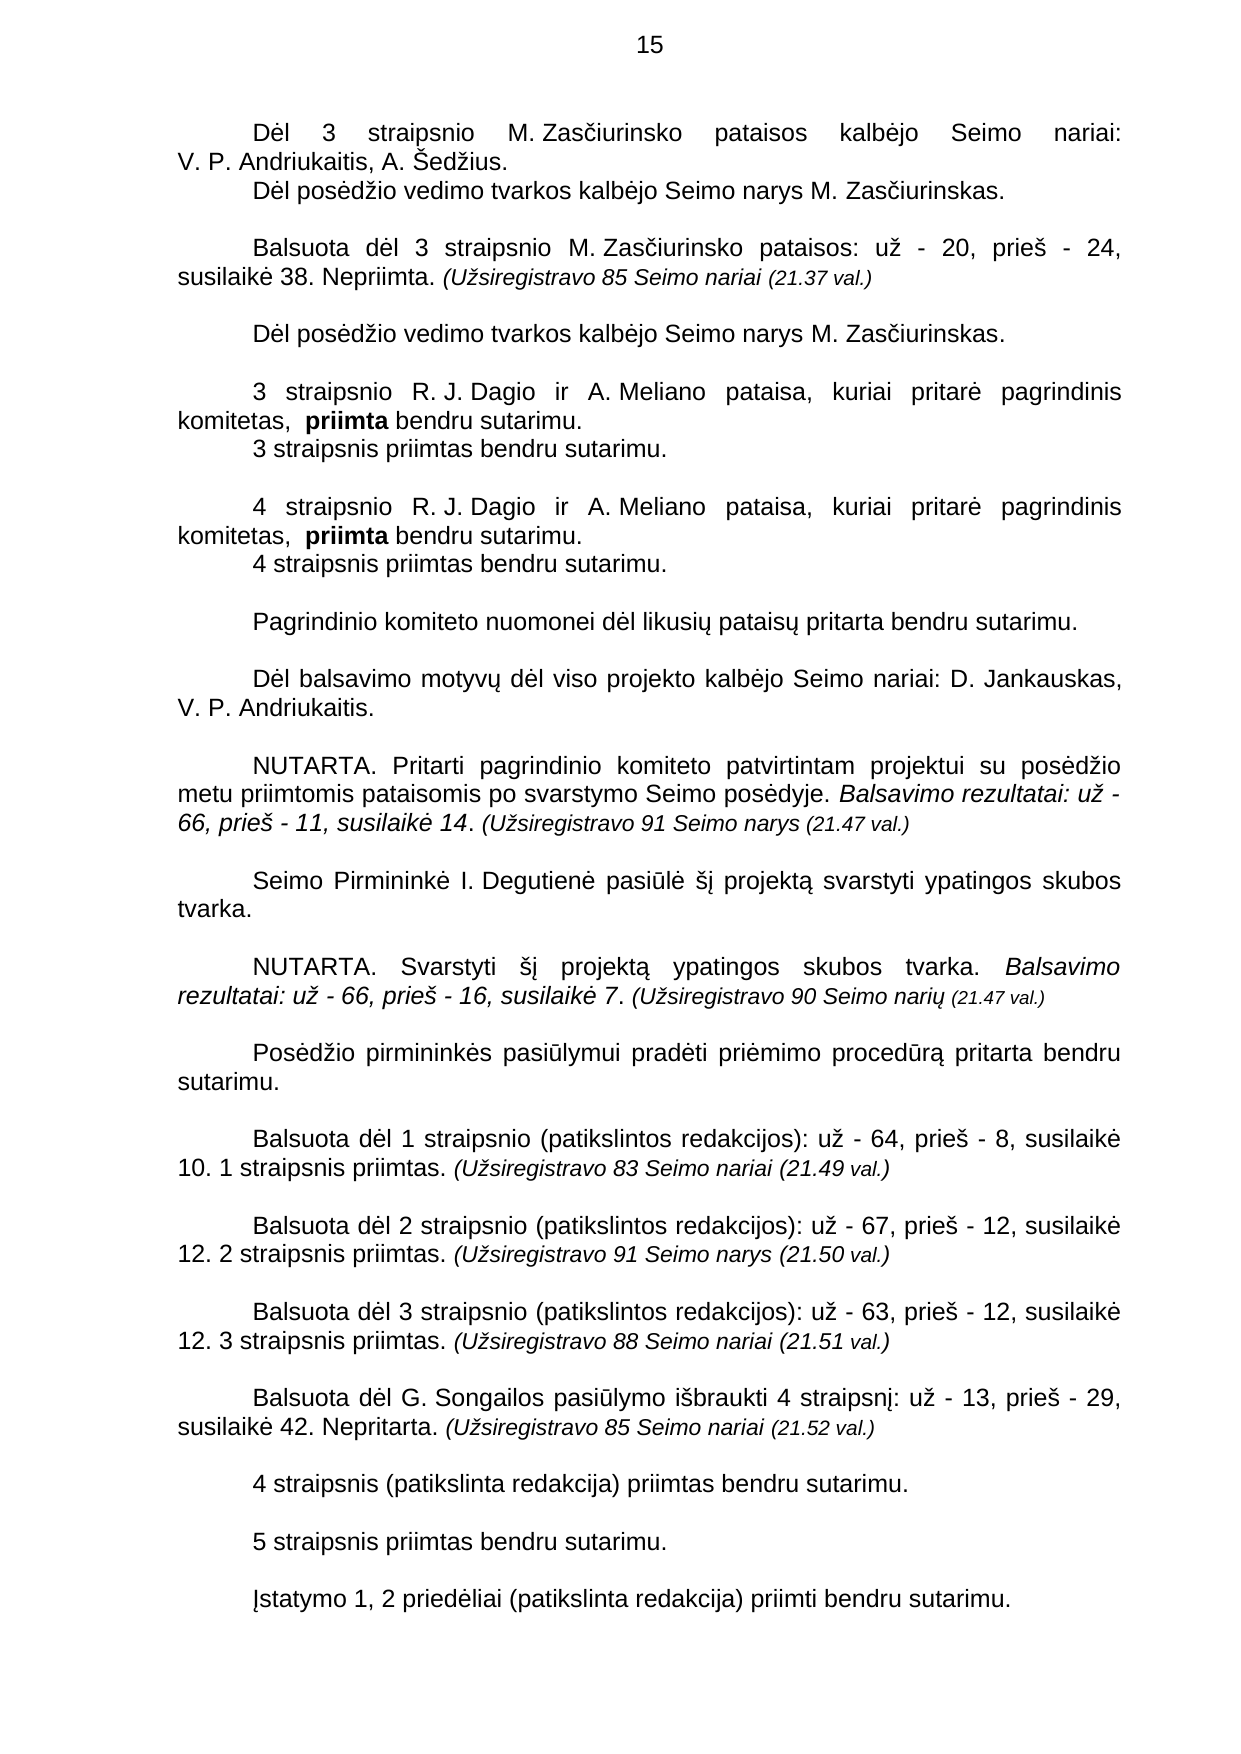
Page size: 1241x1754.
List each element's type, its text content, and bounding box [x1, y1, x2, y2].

text 5 straipsnis priimtas bendru sutarimu. [177, 1527, 1122, 1556]
text Balsuota dėl 1 straipsnio (patikslintos redakcijos): už - 64, prieš - 8, susilaikė 10. 1 straipsnis priimtas. (Užsiregistravo 83 Seimo nariai (21.49 val.) [177, 1124, 1122, 1182]
text Balsuota dėl 3 straipsnio M. Zasčiurinsko pataisos: už - 20, prieš - 24, susilaikė 38. Nepriimta. (Užsiregistravo 85 Seimo nariai (21.37 val.) [177, 233, 1122, 291]
text Seimo Pirmininkė I. Degutienė pasiūlė šį projektą svarstyti ypatingos skubos tvarka. [177, 866, 1122, 923]
text 3 straipsnio R. J. Dagio ir A. Meliano pataisa, kuriai pritarė pagrindinis komitetas, priimta bendru sutarimu. [177, 377, 1122, 434]
text Dėl posėdžio vedimo tvarkos kalbėjo Seimo narys M. Zasčiurinskas. [177, 176, 1122, 204]
text Dėl balsavimo motyvų dėl viso projekto kalbėjo Seimo nariai: D. Jankauskas, V. P. Andriukaitis. [177, 664, 1122, 722]
text Pagrindinio komiteto nuomonei dėl likusių pataisų pritarta bendru sutarimu. [177, 607, 1122, 636]
text Balsuota dėl G. Songailos pasiūlymo išbraukti 4 straipsnį: už - 13, prieš - 29, susilaikė 42. Nepritarta. (Užsiregistravo 85 Seimo nariai (21.52 val.) [177, 1383, 1122, 1441]
text NUTARTA. Svarstyti šį projektą ypatingos skubos tvarka. Balsavimo rezultatai: už - 66, prieš - 16, susilaikė 7. (Užsiregistravo 90 Seimo narių (21.47 val.) [177, 952, 1122, 1009]
text NUTARTA. Pritarti pagrindinio komiteto patvirtintam projektui su posėdžio metu priimtomis pataisomis po svarstymo Seimo posėdyje. Balsavimo rezultatai: už - 66, prieš - 11, susilaikė 14. (Užsiregistravo 91 Seimo narys (21.47 val.) [177, 751, 1122, 837]
text 4 straipsnis (patikslinta redakcija) priimtas bendru sutarimu. [177, 1469, 1122, 1498]
text Posėdžio pirmininkės pasiūlymui pradėti priėmimo procedūrą pritarta bendru sutarimu. [177, 1038, 1122, 1096]
text Dėl 3 straipsnio M. Zasčiurinsko pataisos kalbėjo Seimo nariai: V. P. Andriukaitis, A. Šedžius. [177, 118, 1122, 176]
text Balsuota dėl 3 straipsnio (patikslintos redakcijos): už - 63, prieš - 12, susilaikė 12. 3 straipsnis priimtas. (Užsiregistravo 88 Seimo nariai (21.51 val.) [177, 1297, 1122, 1354]
text 4 straipsnio R. J. Dagio ir A. Meliano pataisa, kuriai pritarė pagrindinis komitetas, priimta bendru sutarimu. [177, 492, 1122, 549]
text 4 straipsnis priimtas bendru sutarimu. [177, 549, 1122, 578]
text Dėl posėdžio vedimo tvarkos kalbėjo Seimo narys M. Zasčiurinskas. [177, 319, 1122, 348]
text Balsuota dėl 2 straipsnio (patikslintos redakcijos): už - 67, prieš - 12, susilaikė 12. 2 straipsnis priimtas. (Užsiregistravo 91 Seimo narys (21.50 val.) [177, 1211, 1122, 1268]
text Įstatymo 1, 2 priedėliai (patikslinta redakcija) priimti bendru sutarimu. [177, 1584, 1122, 1613]
text 3 straipsnis priimtas bendru sutarimu. [177, 434, 1122, 463]
